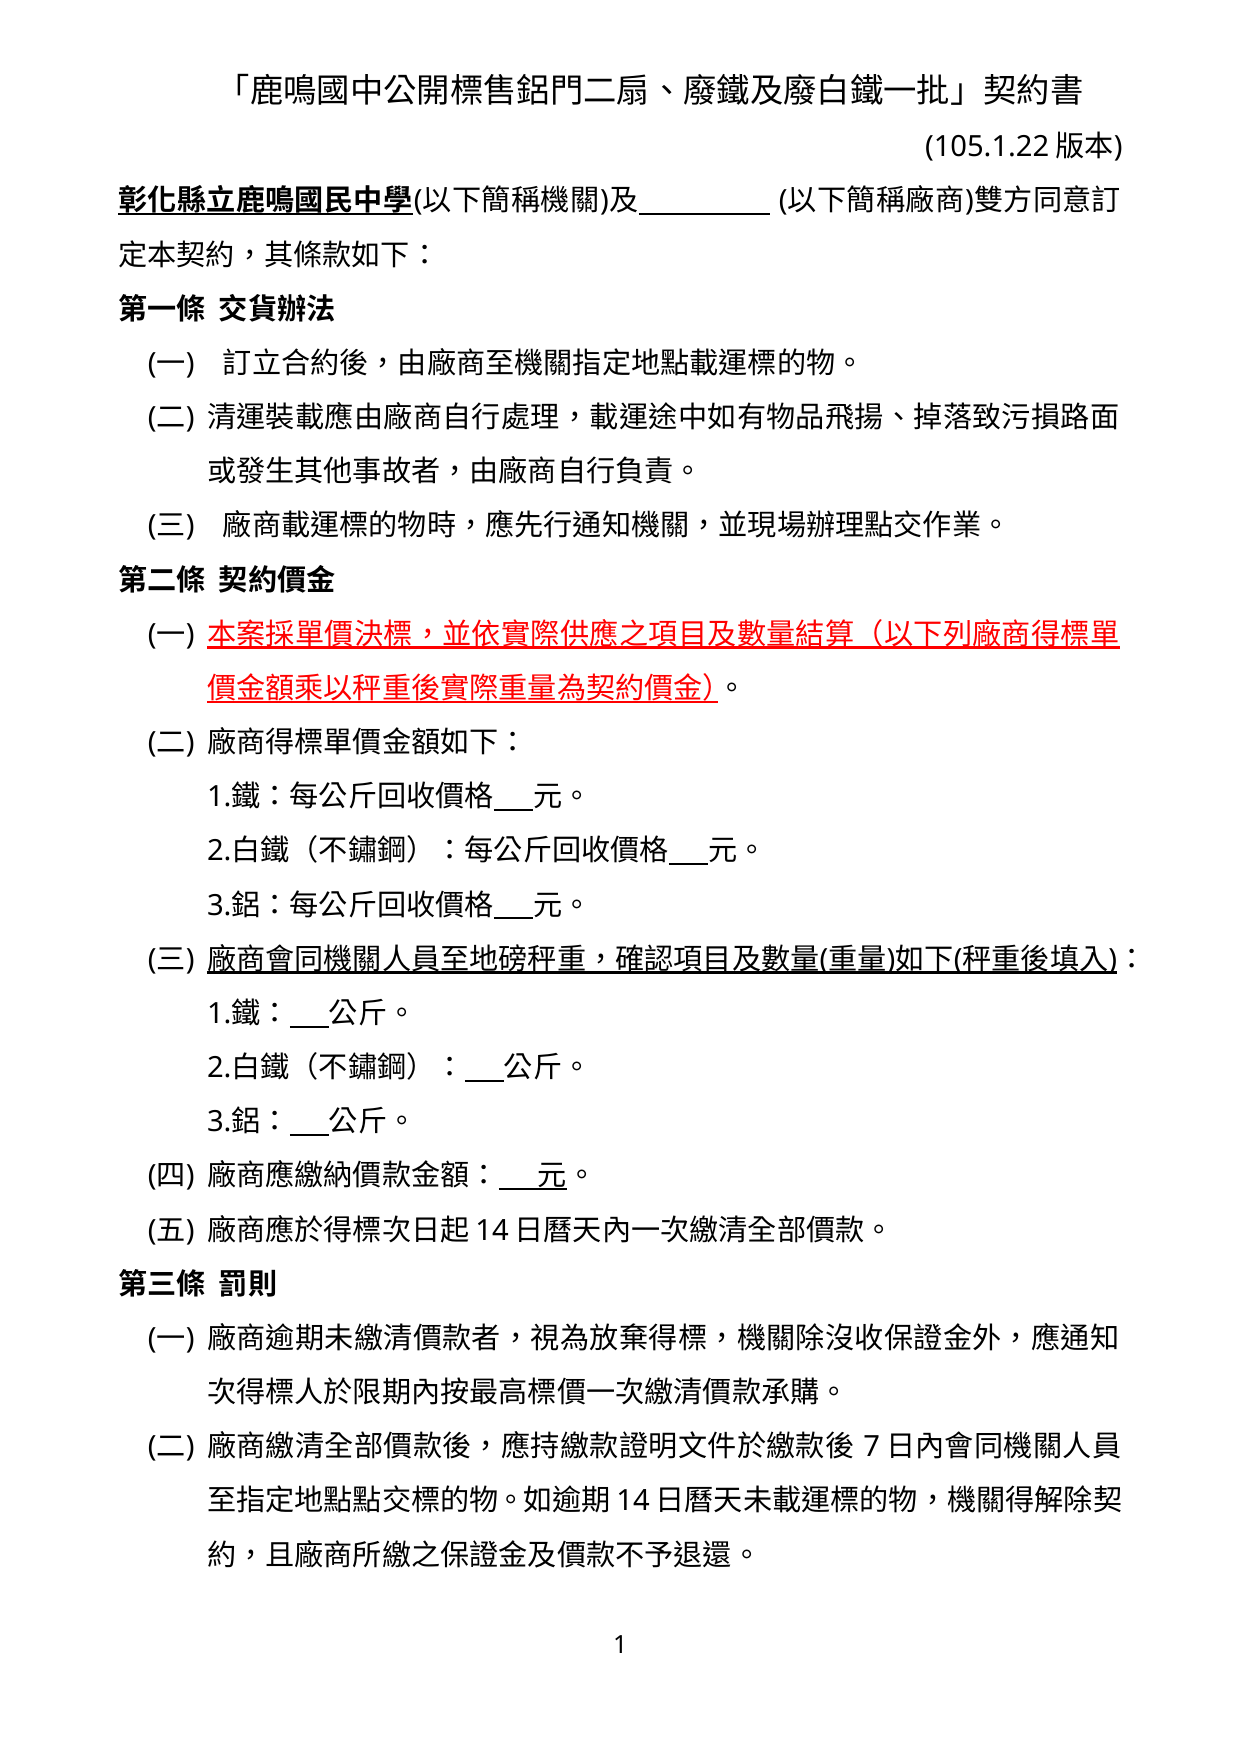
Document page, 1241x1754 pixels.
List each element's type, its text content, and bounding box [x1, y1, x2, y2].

list 廠商逾期未繳清價款者，視為放棄得標，機關除沒收保證金外，應通知次得標人於限期內按最高標價一次繳清價款承購。 [148, 1305, 1122, 1413]
text 1.鐵： 公斤。 [207, 980, 1122, 1034]
text 第一條 交貨辦法 [118, 276, 1122, 330]
list 廠商得標單價金額如下： [148, 709, 1122, 763]
text 2.白鐵（不鏽鋼）：每公斤回收價格 元。 [207, 817, 1122, 872]
text 2.白鐵（不鏽鋼）： 公斤。 [207, 1034, 1122, 1088]
text 彰化縣立鹿鳴國民中學(以下簡稱機關)及 (以下簡稱廠商)雙方同意訂定本契約，其條款如下： [118, 167, 1122, 276]
text 第二條 契約價金 [118, 547, 1122, 601]
list 廠商載運標的物時，應先行通知機關，並現場辦理點交作業。 [148, 492, 1122, 547]
list 訂立合約後，由廠商至機關指定地點載運標的物。 [148, 330, 1122, 384]
text 「鹿鳴國中公開標售鋁門二扇、廢鐵及廢白鐵一批」契約書 [177, 59, 1122, 113]
list 廠商繳清全部價款後，應持繳款證明文件於繳款後7日內會同機關人員至指定地點點交標的物。如逾期14日曆天未載運標的物，機關得解除契約，且廠商所繳之保證金及價款不予退還。 [148, 1413, 1122, 1576]
list 本案採單價決標，並依實際供應之項目及數量結算（以下列廠商得標單價金額乘以秤重後實際重量為契約價金）。 [148, 601, 1122, 709]
list 廠商應繳納價款金額： 元。 [148, 1142, 1122, 1197]
list 廠商應於得標次日起14日曆天內一次繳清全部價款。 [148, 1197, 1122, 1251]
text 3.鋁：每公斤回收價格 元。 [207, 872, 1122, 926]
text 3.鋁： 公斤。 [207, 1088, 1122, 1142]
text 第三條 罰則 [118, 1251, 1122, 1305]
list 清運裝載應由廠商自行處理，載運途中如有物品飛揚、掉落致污損路面或發生其他事故者，由廠商自行負責。 [148, 384, 1122, 492]
text 1.鐵：每公斤回收價格 元。 [207, 763, 1122, 817]
list 廠商會同機關人員至地磅秤重，確認項目及數量(重量)如下(秤重後填入)： [148, 926, 1122, 980]
text (105.1.22版本) [118, 113, 1122, 167]
